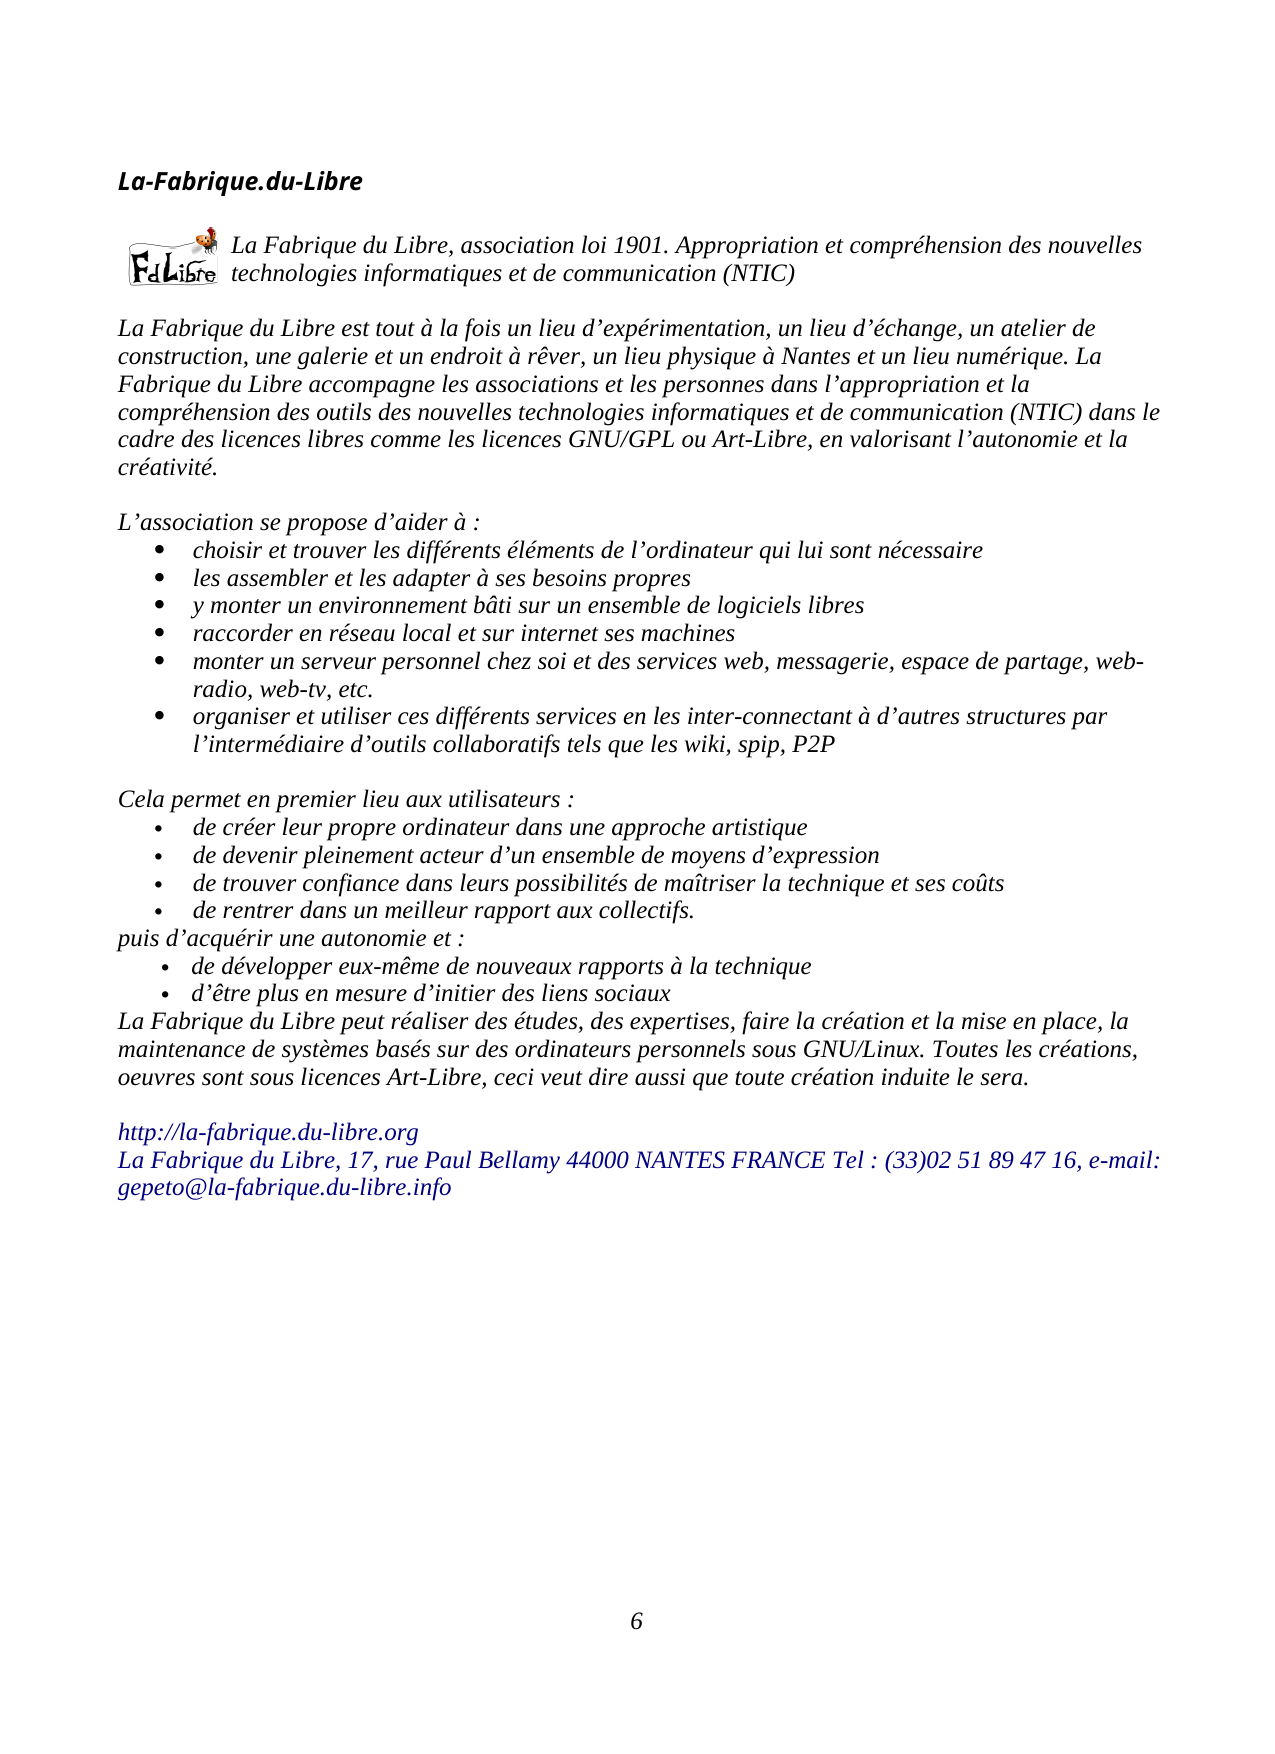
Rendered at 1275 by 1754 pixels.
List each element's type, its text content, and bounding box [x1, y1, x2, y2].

text La Fabrique du Libre, association loi 1901. Appropriation et compréhension des nouvelles technologies informatiques et de communication (NTIC) [219, 231, 1172, 287]
list organiser et utiliser ces différents services en les inter-connectant à d’autres structures par l’intermédiaire d’outils collaboratifs tels que les wiki, spip, P2P [155, 702, 1172, 758]
list raccorder en réseau local et sur internet ses machines [155, 619, 1172, 647]
text La Fabrique du Libre est tout à la fois un lieu d’expérimentation, un lieu d’échange, un atelier de construction, une galerie et un endroit à rêver, un lieu physique à Nantes et un lieu numérique. La Fabrique du Libre accompagne les associations et les personnes dans l’appropriation et la compréhension des outils des nouvelles technologies informatiques et de communication (NTIC) dans le cadre des licences libres comme les licences GNU/GPL ou Art-Libre, en valorisant l’autonomie et la créativité. [118, 314, 1172, 481]
text http://la-fabrique.du-libre.org [118, 1118, 1172, 1146]
text La Fabrique du Libre, 17, rue Paul Bellamy 44000 NANTES FRANCE Tel : (33)02 51 89 47 16, e-mail: gepeto@la-fabrique.du-libre.info [118, 1146, 1172, 1201]
list d’être plus en mesure d’initier des liens sociaux [162, 979, 1172, 1007]
text 6 [582, 1607, 693, 1635]
list de devenir pleinement acteur d’un ensemble de moyens d’expression [155, 841, 1172, 869]
text puis d’acquérir une autonomie et : [118, 924, 1172, 952]
list de trouver confiance dans leurs possibilités de maîtriser la technique et ses coûts [155, 869, 1172, 896]
list de développer eux-même de nouveaux rapports à la technique [162, 952, 1172, 979]
list les assembler et les adapter à ses besoins propres [155, 564, 1172, 592]
list monter un serveur personnel chez soi et des services web, messagerie, espace de partage, web-radio, web-tv, etc. [155, 647, 1172, 702]
subtitle La-Fabrique.du-Libre [118, 163, 1172, 197]
text La Fabrique du Libre peut réaliser des études, des expertises, faire la création et la mise en place, la maintenance de systèmes basés sur des ordinateurs personnels sous GNU/Linux. Toutes les créations, oeuvres sont sous licences Art-Libre, ceci veut dire aussi que toute création induite le sera. [118, 1007, 1172, 1090]
text L’association se propose d’aider à : [118, 508, 1172, 536]
list y monter un environnement bâti sur un ensemble de logiciels libres [155, 592, 1172, 619]
list de créer leur propre ordinateur dans une approche artistique [155, 813, 1172, 841]
text Cela permet en premier lieu aux utilisateurs : [118, 786, 1172, 813]
picture [121, 218, 218, 311]
list choisir et trouver les différents éléments de l’ordinateur qui lui sont nécessaire [155, 536, 1172, 564]
list de rentrer dans un meilleur rapport aux collectifs. [155, 896, 1172, 924]
